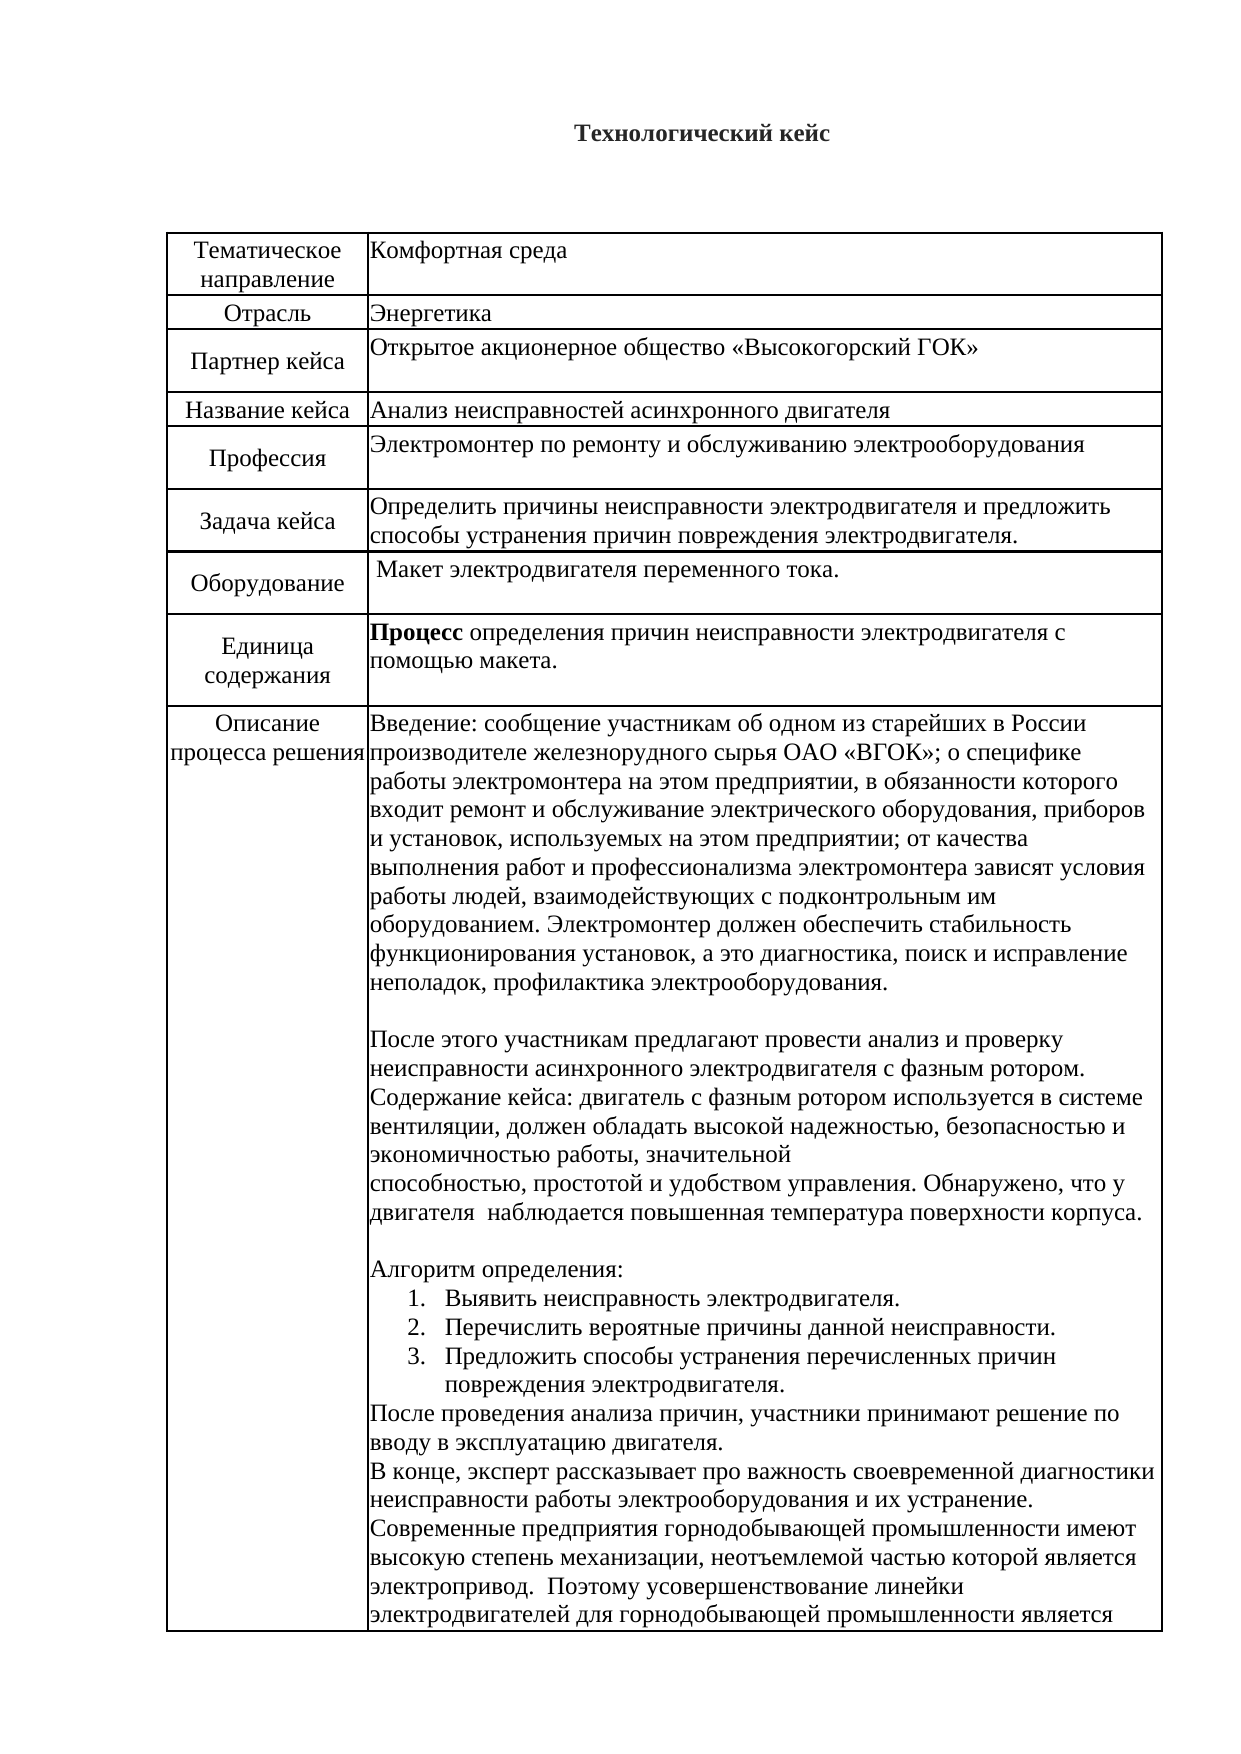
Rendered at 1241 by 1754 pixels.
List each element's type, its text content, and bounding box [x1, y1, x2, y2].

text Технологический кейс [177, 118, 1152, 147]
table_cell Партнер кейса [168, 330, 367, 391]
table_cell Энергетика [369, 296, 1161, 328]
table_cell Макет электродвигателя переменного тока. [369, 553, 1161, 613]
table_cell Электромонтер по ремонту и обслуживанию электрооборудования [369, 427, 1161, 488]
table_cell Анализ неисправностей асинхронного двигателя [369, 393, 1161, 425]
table_cell Оборудование [168, 553, 367, 613]
table_cell Профессия [168, 427, 367, 488]
table_cell Отрасль [168, 296, 367, 328]
table_cell Введение: сообщение участникам об одном из старейших в России производителе железнорудного сырья ОАО «ВГОК»; о специфике работы электромонтера на этом предприятии, в обязанности которого входит ремонт и обслуживание электрического оборудования, приборов и установок, используемых на этом предприятии; от качества выполнения работ и профессионализма электромонтера зависят условия работы людей, взаимодействующих с подконтрольным им оборудованием. Электромонтер должен обеспечить стабильность функционирования установок, а это диагностика, поиск и исправление неполадок, профилактика электрооборудования. После этого участникам предлагают провести анализ и проверку неисправности асинхронного электродвигателя с фазным ротором. Содержание кейса: двигатель с фазным ротором используется в системе вентиляции, должен обладать высокой надежностью, безопасностью и экономичностью работы, значительной способностью, простотой и удобством управления. Обнаружено, что у двигателя наблюдается повышенная температура поверхности корпуса. Алгоритм определения: Выявить неисправность электродвигателя. Перечислить вероятные причины данной неисправности. Предложить способы устранения перечисленных причин повреждения электродвигателя. После проведения анализа причин, участники принимают решение по вводу в эксплуатацию двигателя. В конце, эксперт рассказывает про важность своевременной диагностики неисправности работы электрооборудования и их устранение. Современные предприятия горнодобывающей промышленности имеют высокую степень механизации, неотъемлемой частью которой является электропривод. Поэтому усовершенствование линейки электродвигателей для горнодобывающей промышленности является [369, 707, 1161, 1630]
table_cell Задача кейса [168, 490, 367, 550]
table_cell Процесс определения причин неисправности электродвигателя с помощью макета. [369, 615, 1161, 704]
table_cell Открытое акционерное общество «Высокогорский ГОК» [369, 330, 1161, 391]
table_cell Описание процесса решения [168, 707, 367, 1630]
table_header Комфортная среда [369, 234, 1161, 294]
table_cell Единица содержания [168, 615, 367, 704]
table_cell Название кейса [168, 393, 367, 425]
table_header Тематическое направление [168, 234, 367, 294]
table_cell Определить причины неисправности электродвигателя и предложить способы устранения причин повреждения электродвигателя. [369, 490, 1161, 550]
